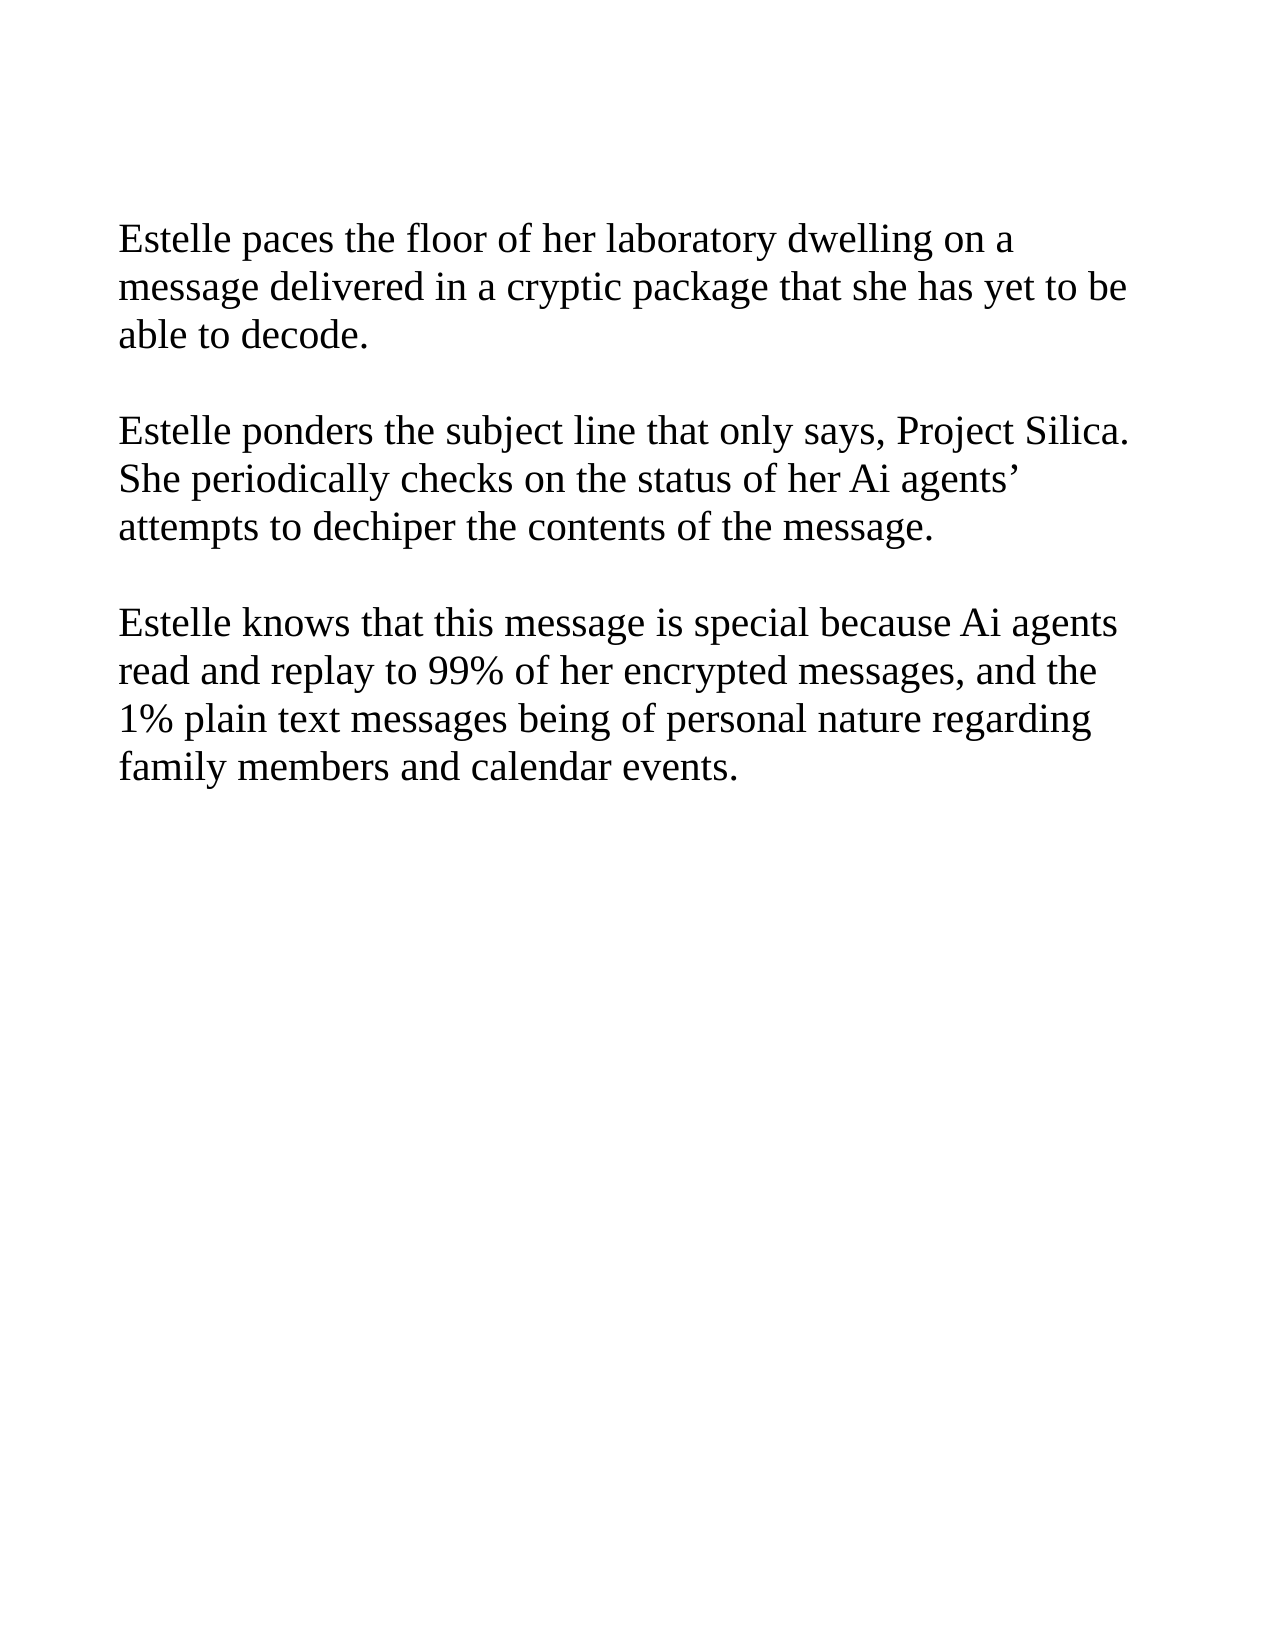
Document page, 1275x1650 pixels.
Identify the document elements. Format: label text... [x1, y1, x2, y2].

text Estelle knows that this message is special because Ai agents read and replay to 99% of her encrypted messages, and the 1% plain text messages being of personal nature regarding family members and calendar events. [118, 597, 1157, 789]
text Estelle paces the floor of her laboratory dwelling on a message delivered in a cryptic package that she has yet to be able to decode. [118, 214, 1157, 358]
text Estelle ponders the subject line that only says, Project Silica. She periodically checks on the status of her Ai agents’ attempts to dechiper the contents of the message. [118, 406, 1157, 549]
